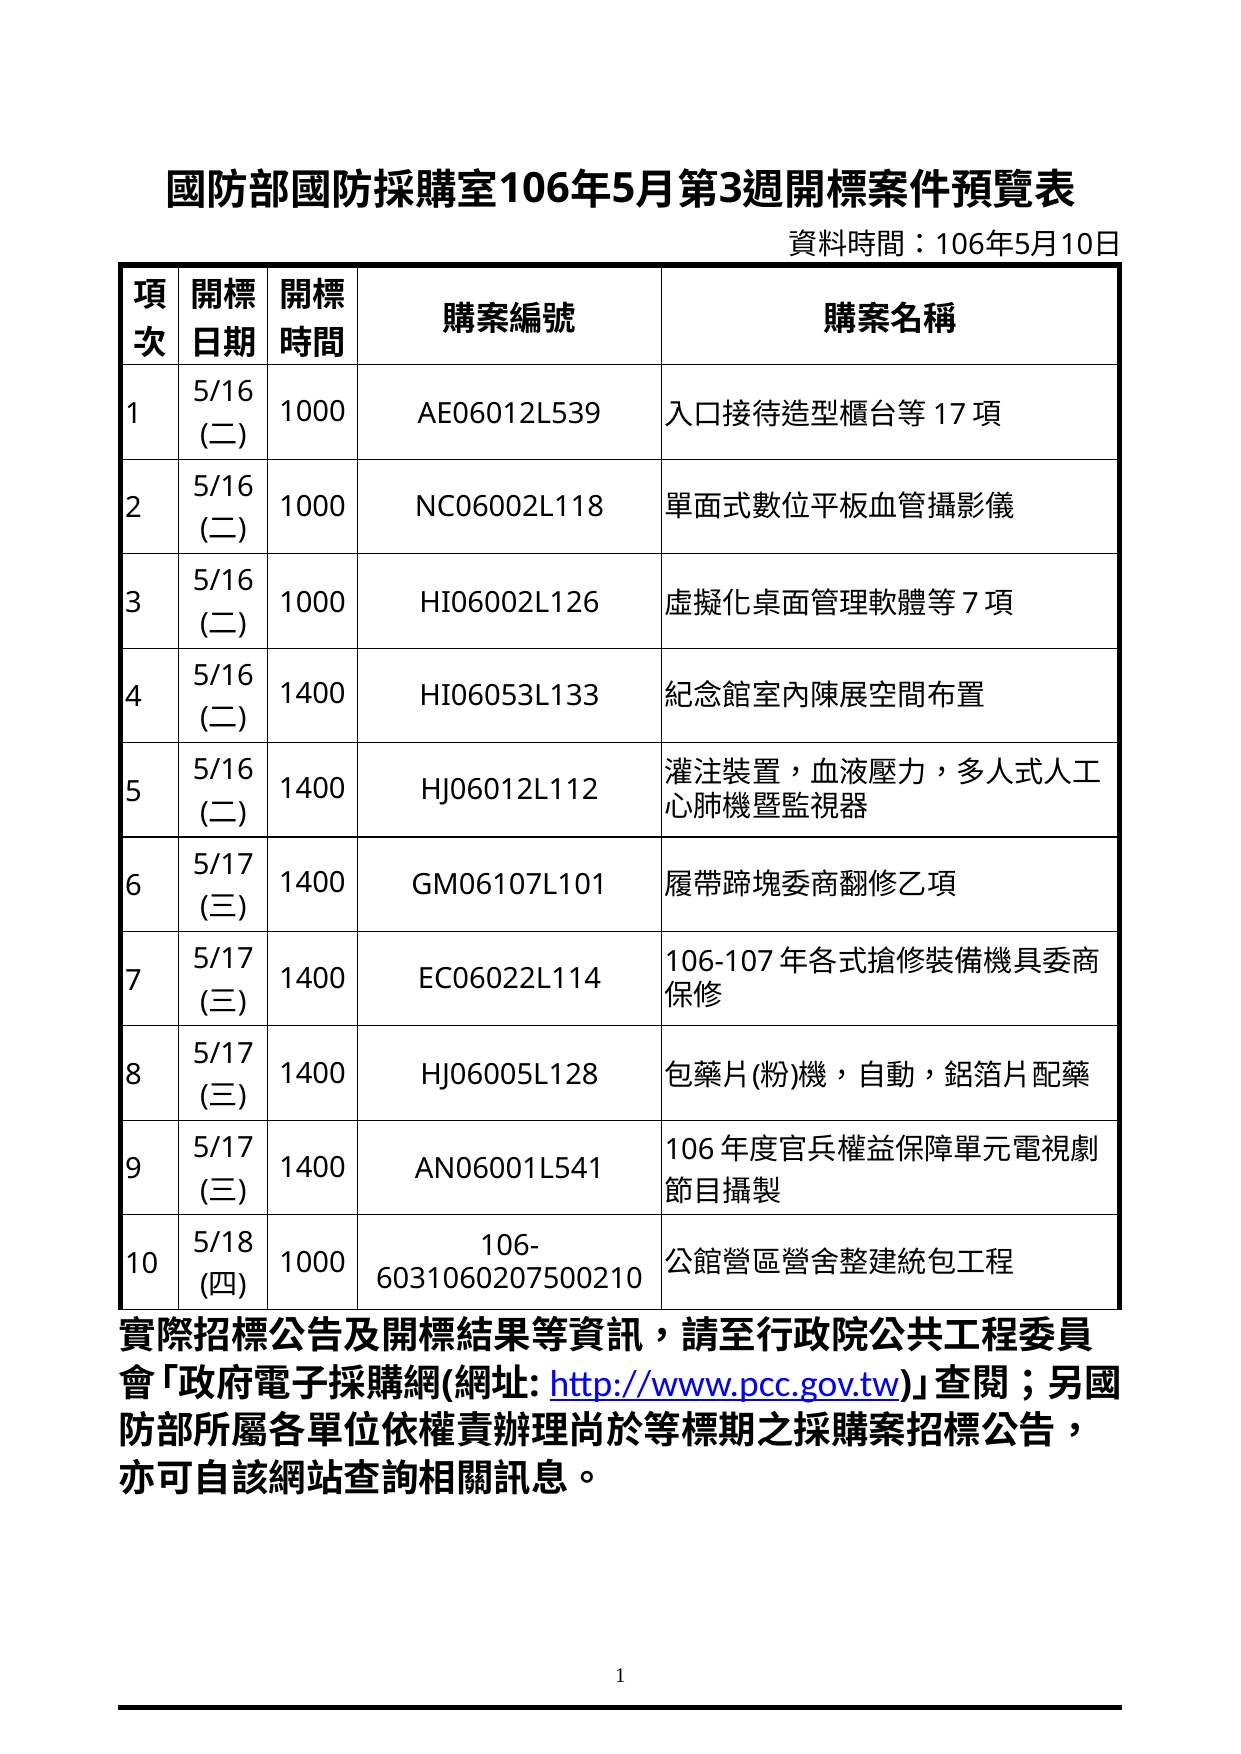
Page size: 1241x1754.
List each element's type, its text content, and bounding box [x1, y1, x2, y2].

table_cell 1400 [268, 1121, 357, 1214]
table_header 開標日期 [179, 268, 267, 364]
table_cell [123, 649, 178, 742]
table_cell GM06107L101 [358, 838, 661, 931]
table_cell AE06012L539 [358, 365, 661, 458]
table_cell 5/17 (三) [179, 1121, 267, 1214]
table_cell [123, 838, 178, 931]
table_cell 1400 [268, 1026, 357, 1120]
table_cell 虛擬化桌面管理軟體等7項 [662, 554, 1117, 647]
table_cell 1400 [268, 649, 357, 742]
table_cell 5/16 (二) [179, 554, 267, 647]
table_cell 1000 [268, 554, 357, 647]
table_cell 1400 [268, 838, 357, 931]
table_cell NC06002L118 [358, 460, 661, 553]
table_cell 5/16 (二) [179, 365, 267, 458]
table_cell [123, 932, 178, 1025]
table_cell 1400 [268, 743, 357, 836]
table_cell HI06002L126 [358, 554, 661, 647]
table_header 購案名稱 [662, 268, 1117, 364]
table_cell 5/17 (三) [179, 932, 267, 1025]
table_cell 5/16 (二) [179, 649, 267, 742]
table_cell 5/18 (四) [179, 1215, 267, 1309]
text 資料時間：106年5月10日 [157, 225, 1122, 262]
table_cell 106-6031060207500210 [358, 1215, 661, 1309]
table_cell 5/16 (二) [179, 460, 267, 553]
table_cell [123, 554, 178, 647]
table_cell 5/16 (二) [179, 743, 267, 836]
table_cell EC06022L114 [358, 932, 661, 1025]
table_cell 入口接待造型櫃台等17項 [662, 365, 1117, 458]
table_cell HJ06005L128 [358, 1026, 661, 1120]
table_cell 履帶蹄塊委商翻修乙項 [662, 838, 1117, 931]
table_header 項次 [123, 268, 178, 364]
text 實際招標公告及開標結果等資訊，請至行政院公共工程委員會「政府電子採購網(網址: http://www.pcc.gov.tw)」查閱；另國防部所屬各單位依權責辦理尚於等標期之採購案招標公告，亦可自該網站查詢相關訊息。 [118, 1310, 1122, 1501]
table_cell 1000 [268, 460, 357, 553]
table_cell 5/17 (三) [179, 1026, 267, 1120]
table_cell 單面式數位平板血管攝影儀 [662, 460, 1117, 553]
table_header 開標時間 [268, 268, 357, 364]
table_cell [123, 460, 178, 553]
table_cell 1000 [268, 1215, 357, 1309]
table_cell 106-107年各式搶修裝備機具委商保修 [662, 932, 1117, 1025]
table_cell HI06053L133 [358, 649, 661, 742]
table_cell 106年度官兵權益保障單元電視劇節目攝製 [662, 1121, 1117, 1214]
table_cell 1400 [268, 932, 357, 1025]
table_cell 5/17 (三) [179, 838, 267, 931]
table_cell [123, 1026, 178, 1120]
table_cell [123, 365, 178, 458]
table_header 購案編號 [358, 268, 661, 364]
table_cell [123, 743, 178, 836]
table_cell 包藥片(粉)機，自動，鋁箔片配藥 [662, 1026, 1117, 1120]
table_cell [123, 1121, 178, 1214]
table_cell HJ06012L112 [358, 743, 661, 836]
text 國防部國防採購室106年5月第3週開標案件預覽表 [118, 160, 1122, 212]
table_cell 紀念館室內陳展空間布置 [662, 649, 1117, 742]
table_cell 1000 [268, 365, 357, 458]
table_cell [123, 1215, 178, 1309]
table_cell 公館營區營舍整建統包工程 [662, 1215, 1117, 1309]
table_cell AN06001L541 [358, 1121, 661, 1214]
table_cell 灌注裝置，血液壓力，多人式人工心肺機暨監視器 [662, 743, 1117, 836]
